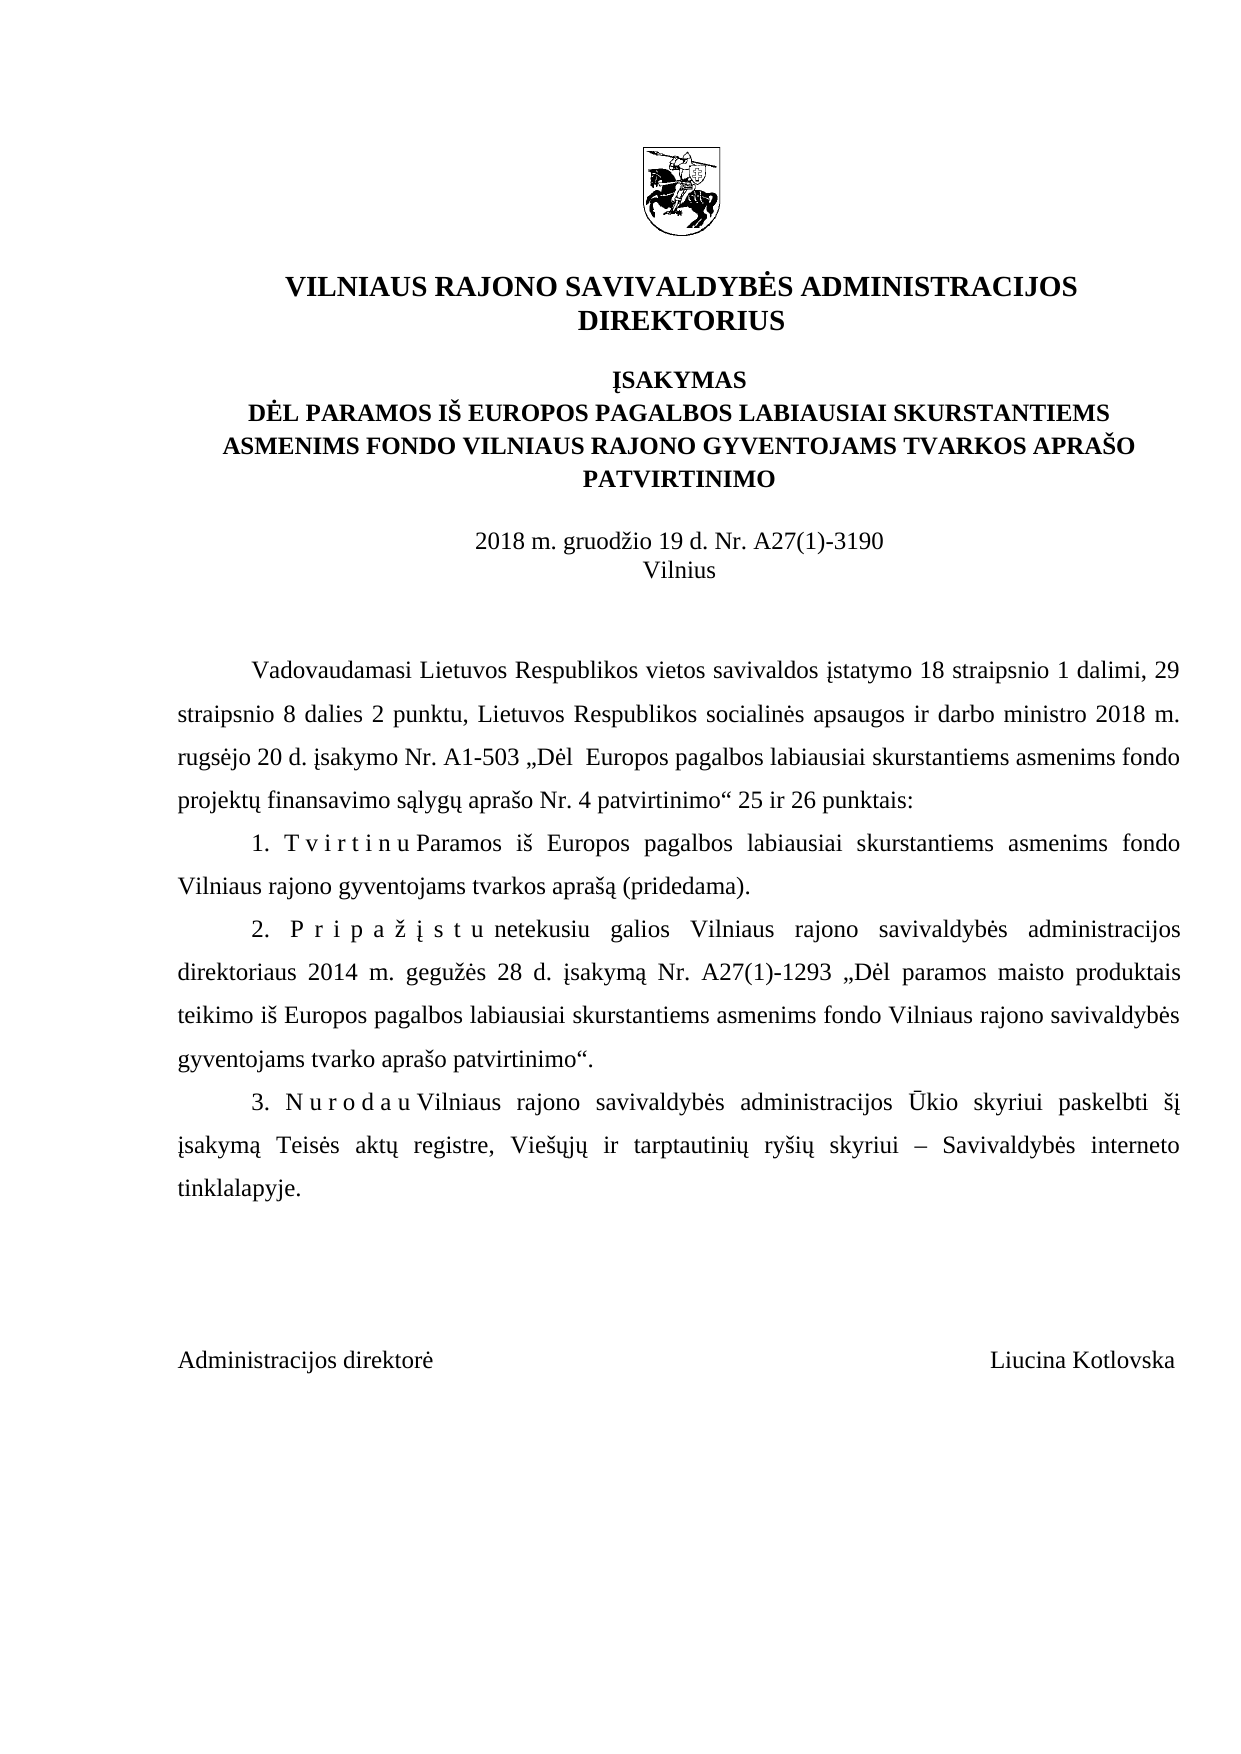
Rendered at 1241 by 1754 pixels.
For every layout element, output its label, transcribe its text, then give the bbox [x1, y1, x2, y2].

text VILNIAUS RAJONO SAVIVALDYBĖS ADMINISTRACIJOS [177, 269, 1186, 303]
text DIREKTORIUS [177, 303, 1186, 337]
text 3. NurodauVilniaus rajono savivaldybės administracijos Ūkio skyriui paskelbti šį įsakymą Teisės aktų registre, Viešųjų ir tarptautinių ryšių skyriui – Savivaldybės interneto tinklalapyje. [177, 1087, 1181, 1202]
text Administracijos direktorė Liucina Kotlovska [177, 1346, 1181, 1374]
text 2018 m. gruodžio 19 d. Nr. A27(1)-3190 Vilnius [177, 526, 1181, 584]
subtitle DĖL PARAMOS IŠ EUROPOS PAGALBOS LABIAUSIAI SKURSTANTIEMS ASMENIMS FONDO VILNIAUS RAJONO GYVENTOJAMS TVARKOS APRAŠO PATVIRTINIMO [177, 398, 1181, 493]
text 2. Pripažįstunetekusiu galios Vilniaus rajono savivaldybės administracijos direktoriaus 2014 m. gegužės 28 d. įsakymą Nr. A27(1)-1293 „Dėl paramos maisto produktais teikimo iš Europos pagalbos labiausiai skurstantiems asmenims fondo Vilniaus rajono savivaldybės gyventojams tvarko aprašo patvirtinimo“. [177, 914, 1181, 1072]
text Vadovaudamasi Lietuvos Respublikos vietos savivaldos įstatymo 18 straipsnio 1 dalimi, 29 straipsnio 8 dalies 2 punktu, Lietuvos Respublikos socialinės apsaugos ir darbo ministro 2018 m. rugsėjo 20 d. įsakymo Nr. A1-503 „Dėl Europos pagalbos labiausiai skurstantiems asmenims fondo projektų finansavimo sąlygų aprašo Nr. 4 patvirtinimo“ 25 ir 26 punktais: [177, 656, 1181, 814]
subtitle ĮSAKYMAS [177, 365, 1181, 394]
text 1. TvirtinuParamos iš Europos pagalbos labiausiai skurstantiems asmenims fondo Vilniaus rajono gyventojams tvarkos aprašą (pridedama). [177, 828, 1181, 900]
